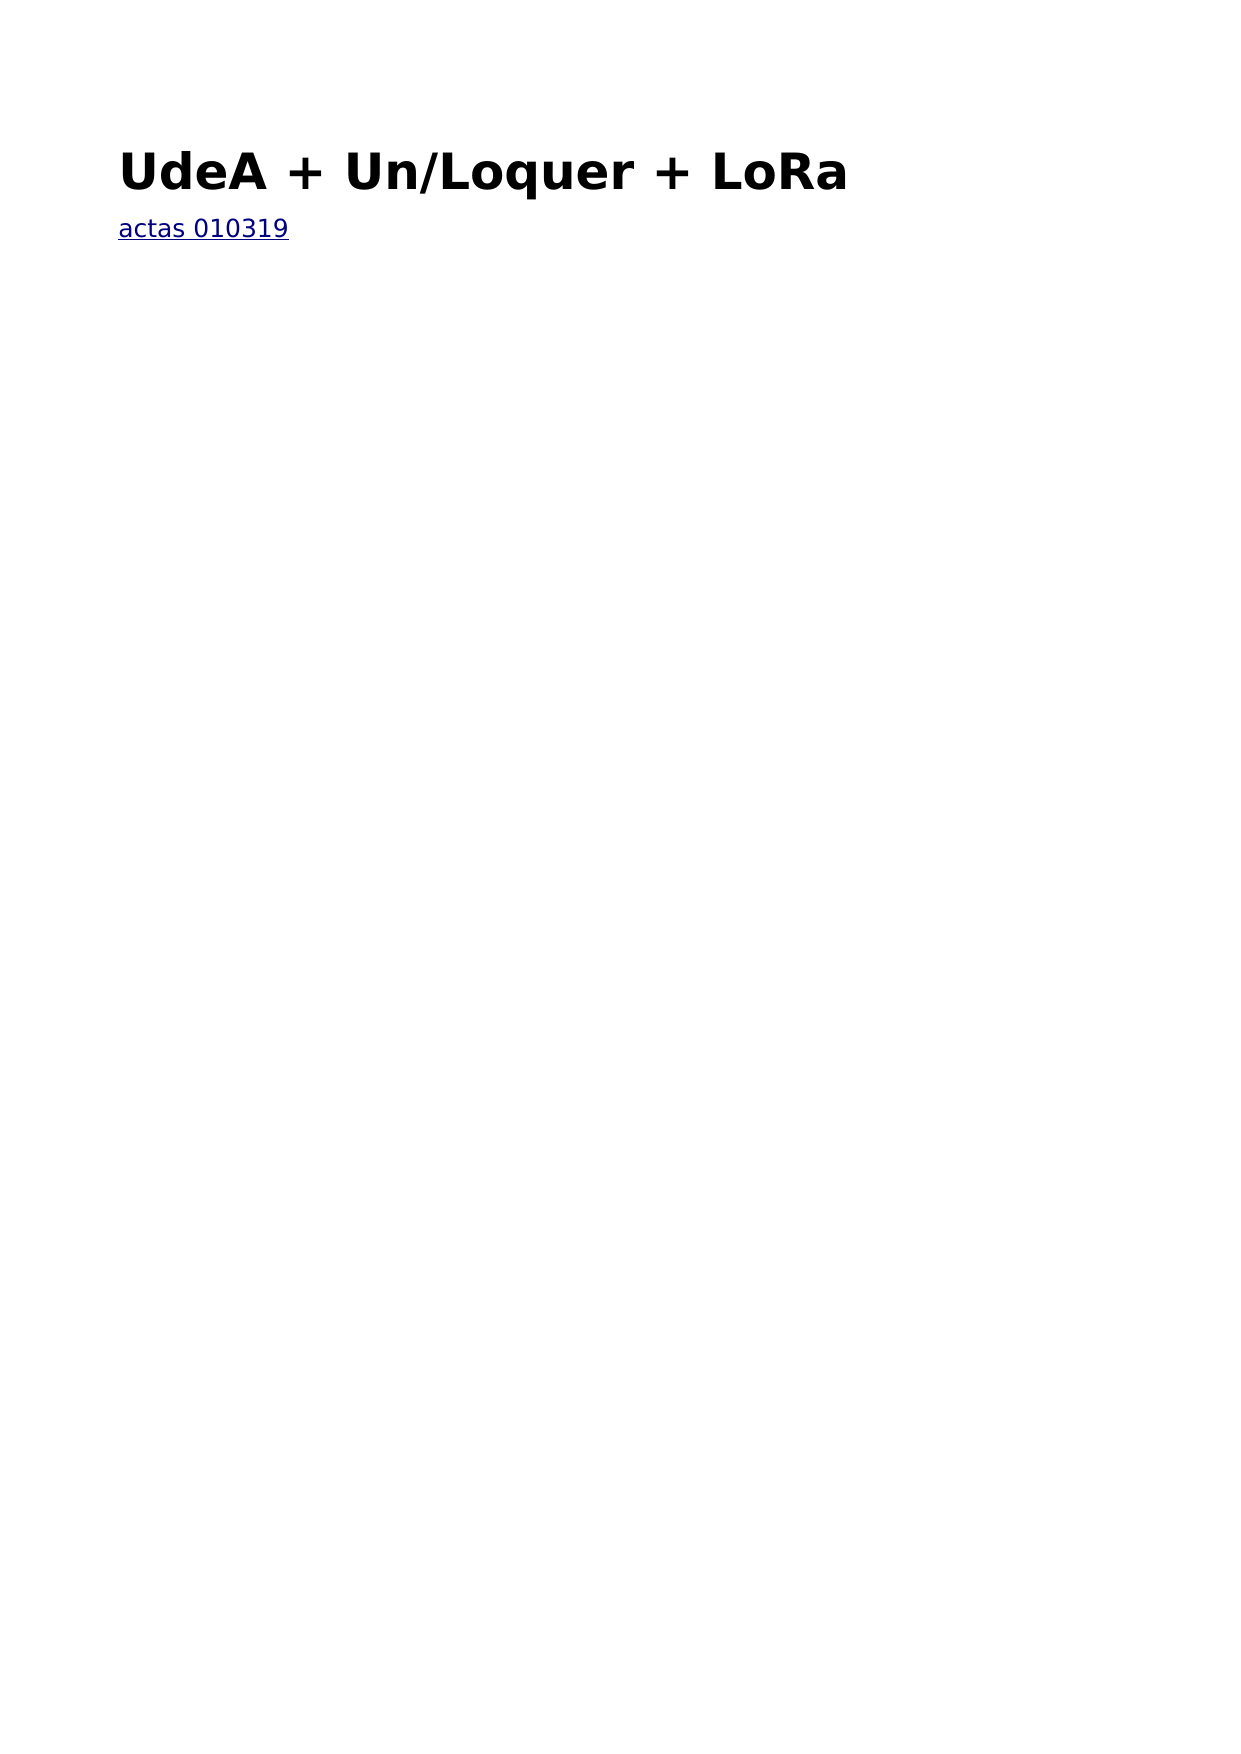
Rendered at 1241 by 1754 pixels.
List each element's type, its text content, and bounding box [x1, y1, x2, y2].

text actas 010319 [118, 214, 1122, 243]
subtitle UdeA + Un/Loquer + LoRa [118, 143, 1122, 201]
